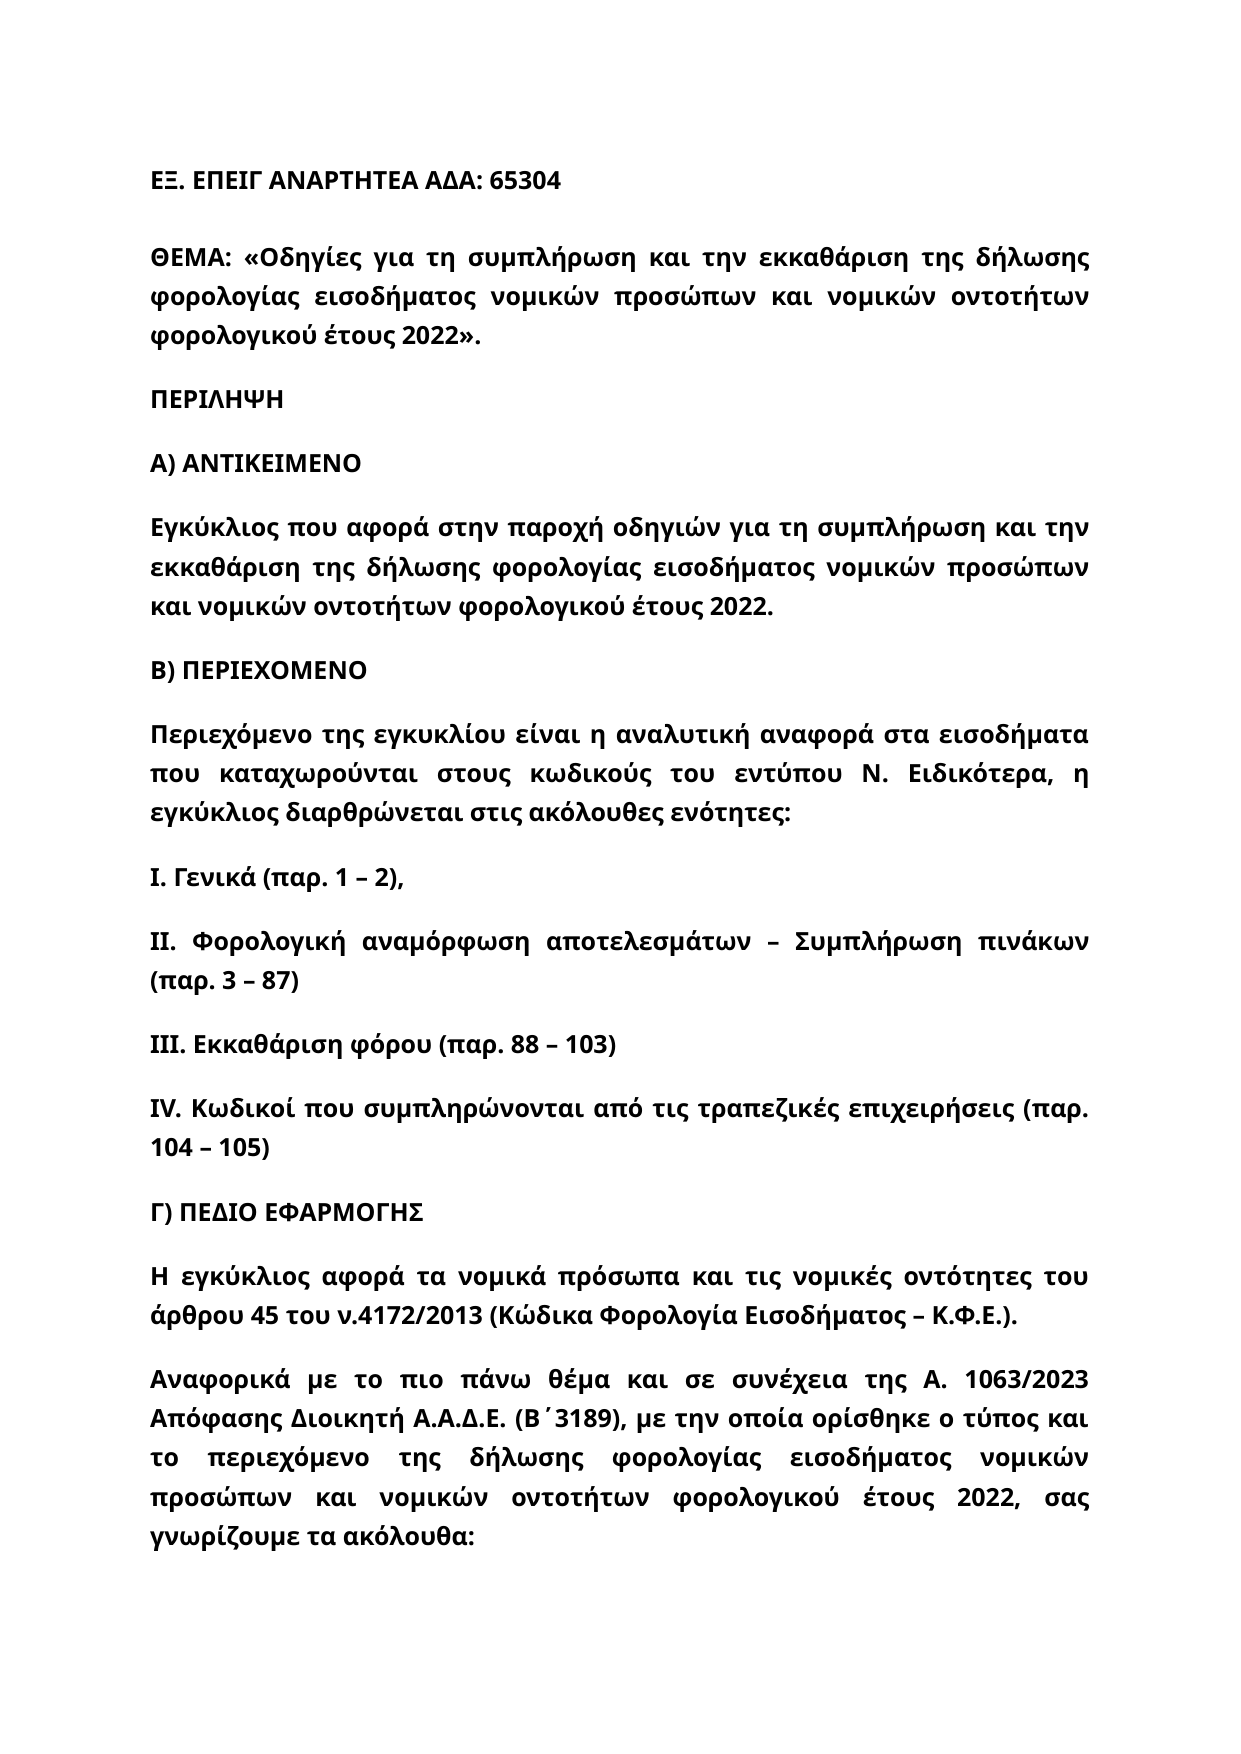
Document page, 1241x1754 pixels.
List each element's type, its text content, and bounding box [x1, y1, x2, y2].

text ΙΙ. Φορολογική αναμόρφωση αποτελεσμάτων – Συμπλήρωση πινάκων (παρ. 3 – 87) [150, 923, 1090, 997]
text Α) ΑΝΤΙΚΕΙΜΕΝΟ [150, 446, 1090, 480]
text ΘΕΜΑ: «Οδηγίες για τη συμπλήρωση και την εκκαθάριση της δήλωσης φορολογίας εισοδήματος νομικών προσώπων και νομικών οντοτήτων φορολογικού έτους 2022». [150, 239, 1090, 352]
text Β) ΠΕΡΙΕΧΟΜΕΝΟ [150, 652, 1090, 687]
text ΠΕΡΙΛΗΨΗ [150, 382, 1090, 416]
text Ι. Γενικά (παρ. 1 – 2), [150, 859, 1090, 893]
text Αναφορικά με το πιο πάνω θέμα και σε συνέχεια της A. 1063/2023 Απόφασης Διοικητή Α.Α.Δ.Ε. (Β΄3189), με την οποία ορίσθηκε ο τύπος και το περιεχόμενο της δήλωσης φορολογίας εισοδήματος νομικών προσώπων και νομικών οντοτήτων φορολογικού έτους 2022, σας γνωρίζουμε τα ακόλουθα: [150, 1362, 1090, 1552]
text Γ) ΠΕΔΙΟ ΕΦΑΡΜΟΓΗΣ [150, 1194, 1090, 1228]
text Η εγκύκλιος αφορά τα νομικά πρόσωπα και τις νομικές οντότητες του άρθρου 45 του ν.4172/2013 (Κώδικα Φορολογία Εισοδήματος – Κ.Φ.Ε.). [150, 1258, 1090, 1332]
text ΙΙΙ. Εκκαθάριση φόρου (παρ. 88 – 103) [150, 1027, 1090, 1061]
text Περιεχόμενο της εγκυκλίου είναι η αναλυτική αναφορά στα εισοδήματα που καταχωρούνται στους κωδικούς του εντύπου Ν. Ειδικότερα, η εγκύκλιος διαρθρώνεται στις ακόλουθες ενότητες: [150, 717, 1090, 829]
title ΕΞ. ΕΠΕΙΓ ΑΝΑΡΤΗΤΕΑ ΑΔΑ: 65304 [150, 162, 1090, 197]
text Εγκύκλιος που αφορά στην παροχή οδηγιών για τη συμπλήρωση και την εκκαθάριση της δήλωσης φορολογίας εισοδήματος νομικών προσώπων και νομικών οντοτήτων φορολογικού έτους 2022. [150, 510, 1090, 622]
text IV. Κωδικοί που συμπληρώνονται από τις τραπεζικές επιχειρήσεις (παρ. 104 – 105) [150, 1091, 1090, 1164]
